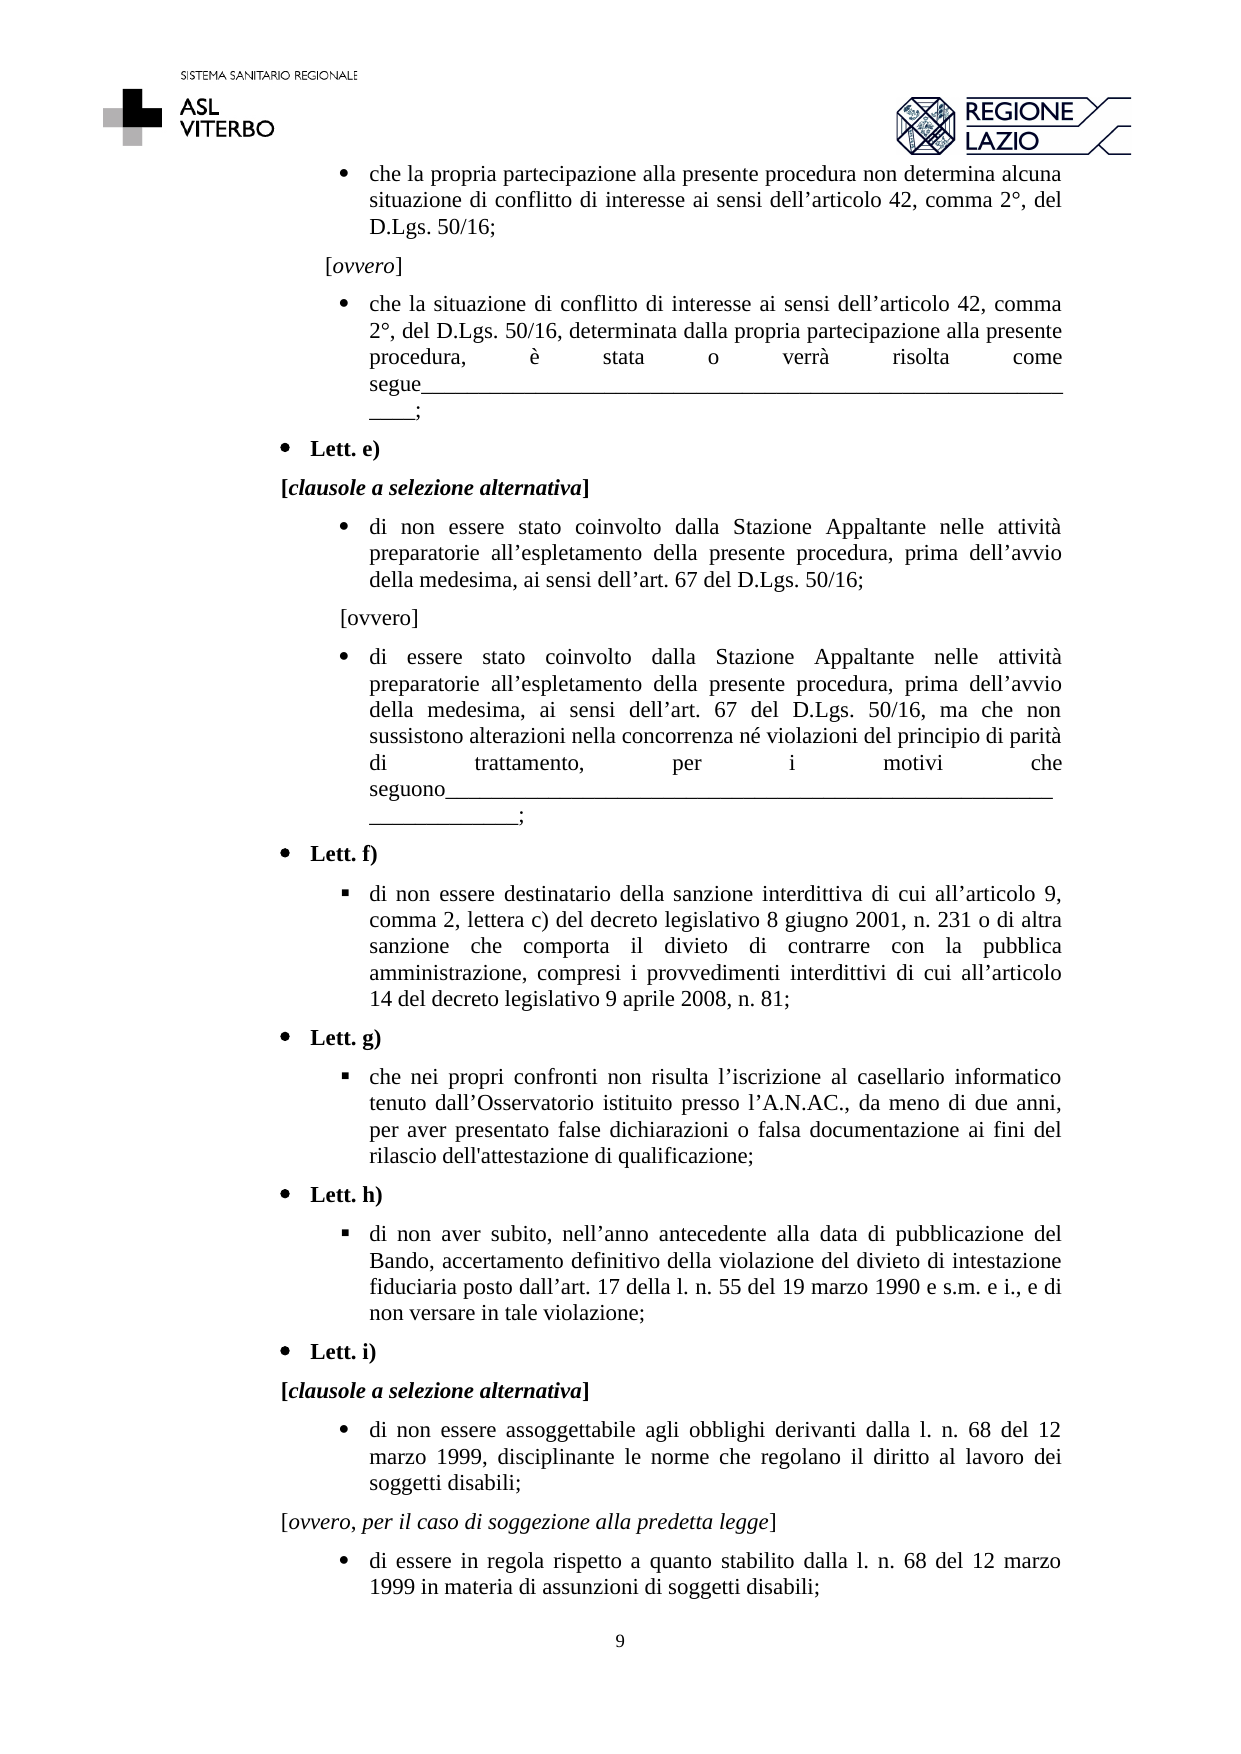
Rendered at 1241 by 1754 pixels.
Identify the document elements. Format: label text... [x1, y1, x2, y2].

text [clausole a selezione alternativa] [281, 474, 1063, 500]
list di non essere stato coinvolto dalla Stazione Appaltante nelle attività preparatorie all’espletamento della presente procedura, prima dell’avvio della medesima, ai sensi dell’art. 67 del D.Lgs. 50/16; [340, 513, 1063, 592]
list Lett. e) [281, 435, 1063, 462]
picture [896, 97, 1132, 155]
list Lett. f) [281, 840, 1063, 867]
list Lett. g) [281, 1024, 1063, 1051]
list che nei propri confronti non risulta l’iscrizione al casellario informatico tenuto dall’Osservatorio istituito presso l’A.N.AC., da meno di due anni, per aver presentato false dichiarazioni o falsa documentazione ai fini del rilascio dell'attestazione di qualificazione; [340, 1063, 1063, 1168]
list Lett. i) [281, 1338, 1063, 1365]
list di non aver subito, nell’anno antecedente alla data di pubblicazione del Bando, accertamento definitivo della violazione del divieto di intestazione fiduciaria posto dall’art. 17 della l. n. 55 del 19 marzo 1990 e s.m. e i., e di non versare in tale violazione; [340, 1220, 1063, 1326]
list Lett. h) [281, 1181, 1063, 1208]
list che la propria partecipazione alla presente procedura non determina alcuna situazione di conflitto di interesse ai sensi dell’articolo 42, comma 2°, del D.Lgs. 50/16; [340, 160, 1063, 239]
list di essere stato coinvolto dalla Stazione Appaltante nelle attività preparatorie all’espletamento della presente procedura, prima dell’avvio della medesima, ai sensi dell’art. 67 del D.Lgs. 50/16, ma che non sussistono alterazioni nella concorrenza né violazioni del principio di parità di trattamento, per i motivi che seguono__________________________________________________________________; [340, 643, 1063, 828]
text [ovvero, per il caso di soggezione alla predetta legge] [281, 1508, 1063, 1534]
list di non essere destinatario della sanzione interdittiva di cui all’articolo 9, comma 2, lettera c) del decreto legislativo 8 giugno 2001, n. 231 o di altra sanzione che comporta il divieto di contrarre con la pubblica amministrazione, compresi i provvedimenti interdittivi di cui all’articolo 14 del decreto legislativo 9 aprile 2008, n. 81; [340, 879, 1063, 1011]
list che la situazione di conflitto di interesse ai sensi dell’articolo 42, comma 2°, del D.Lgs. 50/16, determinata dalla propria partecipazione alla presente procedura, è stata o verrà risolta come segue____________________________________________________________; [340, 291, 1063, 422]
text [ovvero] [340, 604, 1063, 631]
list di non essere assoggettabile agli obblighi derivanti dalla l. n. 68 del 12 marzo 1999, disciplinante le norme che regolano il diritto al lavoro dei soggetti disabili; [340, 1416, 1063, 1495]
picture [103, 71, 358, 146]
list di essere in regola rispetto a quanto stabilito dalla l. n. 68 del 12 marzo 1999 in materia di assunzioni di soggetti disabili; [340, 1547, 1063, 1599]
text [clausole a selezione alternativa] [281, 1377, 1063, 1404]
text [ovvero] [325, 252, 1063, 278]
